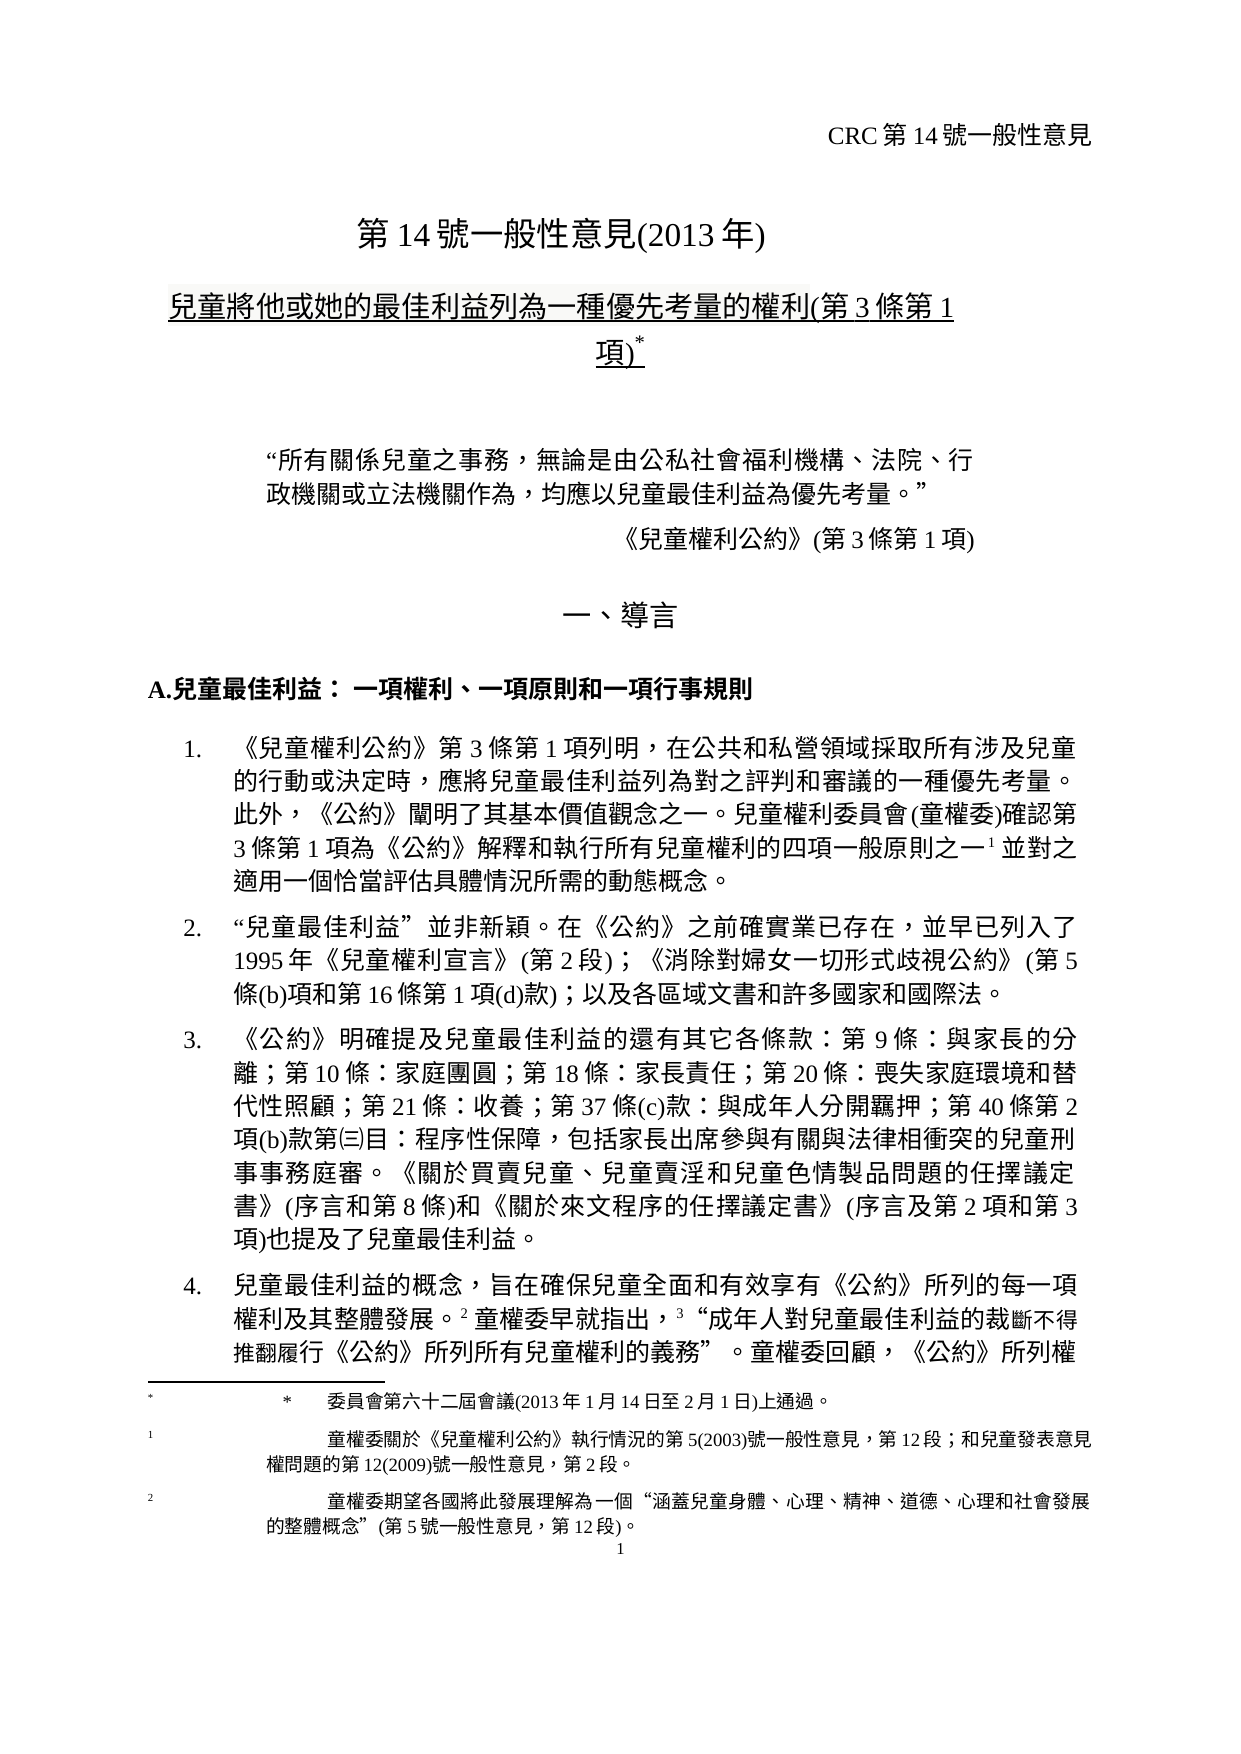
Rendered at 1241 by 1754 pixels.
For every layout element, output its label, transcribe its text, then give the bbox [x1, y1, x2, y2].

text * 委員會第六十二屆會議(2013年1月14日至2月1日)上通過。 [148, 1388, 974, 1413]
subtitle 兒童將他或她的最佳利益列為一種優先考量的權利(第3條第1項) [148, 281, 974, 372]
subtitle 第14號一般性意見(2013年) [148, 210, 974, 256]
list 兒童最佳利益的概念，旨在確保兒童全面和有效享有《公約》所列的每一項權利及其整體發展。 童權委早就指出，“成年人對兒童最佳利益的裁斷不得推翻履行《公約》所列所有兒童權利的義務”。童權委回顧，《公約》所列權 [183, 1268, 1078, 1368]
subtitle 導言 [148, 593, 1092, 635]
list 童權委期望各國將此發展理解為一個“涵蓋兒童身體、心理、精神、道德、心理和社會發展的整體概念”(第5號一般性意見，第12段)。 [148, 1488, 1093, 1538]
text 《兒童權利公約》(第3條第1項) [266, 522, 974, 556]
list “兒童最佳利益”並非新穎。在《公約》之前確實業已存在，並早已列入了1995年《兒童權利宣言》(第2段)；《消除對婦女一切形式歧視公約》(第5條(b)項和第16條第1項(d)款)；以及各區域文書和許多國家和國際法。 [183, 910, 1078, 1010]
list 童權委關於《兒童權利公約》執行情況的第5(2003)號一般性意見，第12段；和兒童發表意見權問題的第12(2009)號一般性意見，第2段。 [148, 1426, 1093, 1476]
list 《公約》明確提及兒童最佳利益的還有其它各條款：第9條：與家長的分離；第10條：家庭團圓；第18條：家長責任；第20條：喪失家庭環境和替代性照顧；第21條：收養；第37條(c)款：與成年人分開羈押；第40條第2項(b)款第㈢目：程序性保障，包括家長出席參與有關與法律相衝突的兒童刑事事務庭審。《關於買賣兒童、兒童賣淫和兒童色情製品問題的任擇議定書》(序言和第8條)和《關於來文程序的任擇議定書》(序言及第2項和第3項)也提及了兒童最佳利益。 [183, 1022, 1078, 1256]
list 《兒童權利公約》第3條第1項列明，在公共和私營領域採取所有涉及兒童的行動或決定時，應將兒童最佳利益列為對之評判和審議的一種優先考量。此外，《公約》闡明了其基本價值觀念之一。兒童權利委員會(童權委)確認第3條第1項為《公約》解釋和執行所有兒童權利的四項一般原則之一 並對之適用一個恰當評估具體情況所需的動態概念。 [183, 731, 1078, 897]
text “所有關係兒童之事務，無論是由公私社會福利機構、法院、行政機關或立法機關作為，均應以兒童最佳利益為優先考量。” [266, 443, 974, 510]
subtitle A. 兒童最佳利益： 一項權利、一項原則和一項行事規則 [148, 672, 974, 706]
